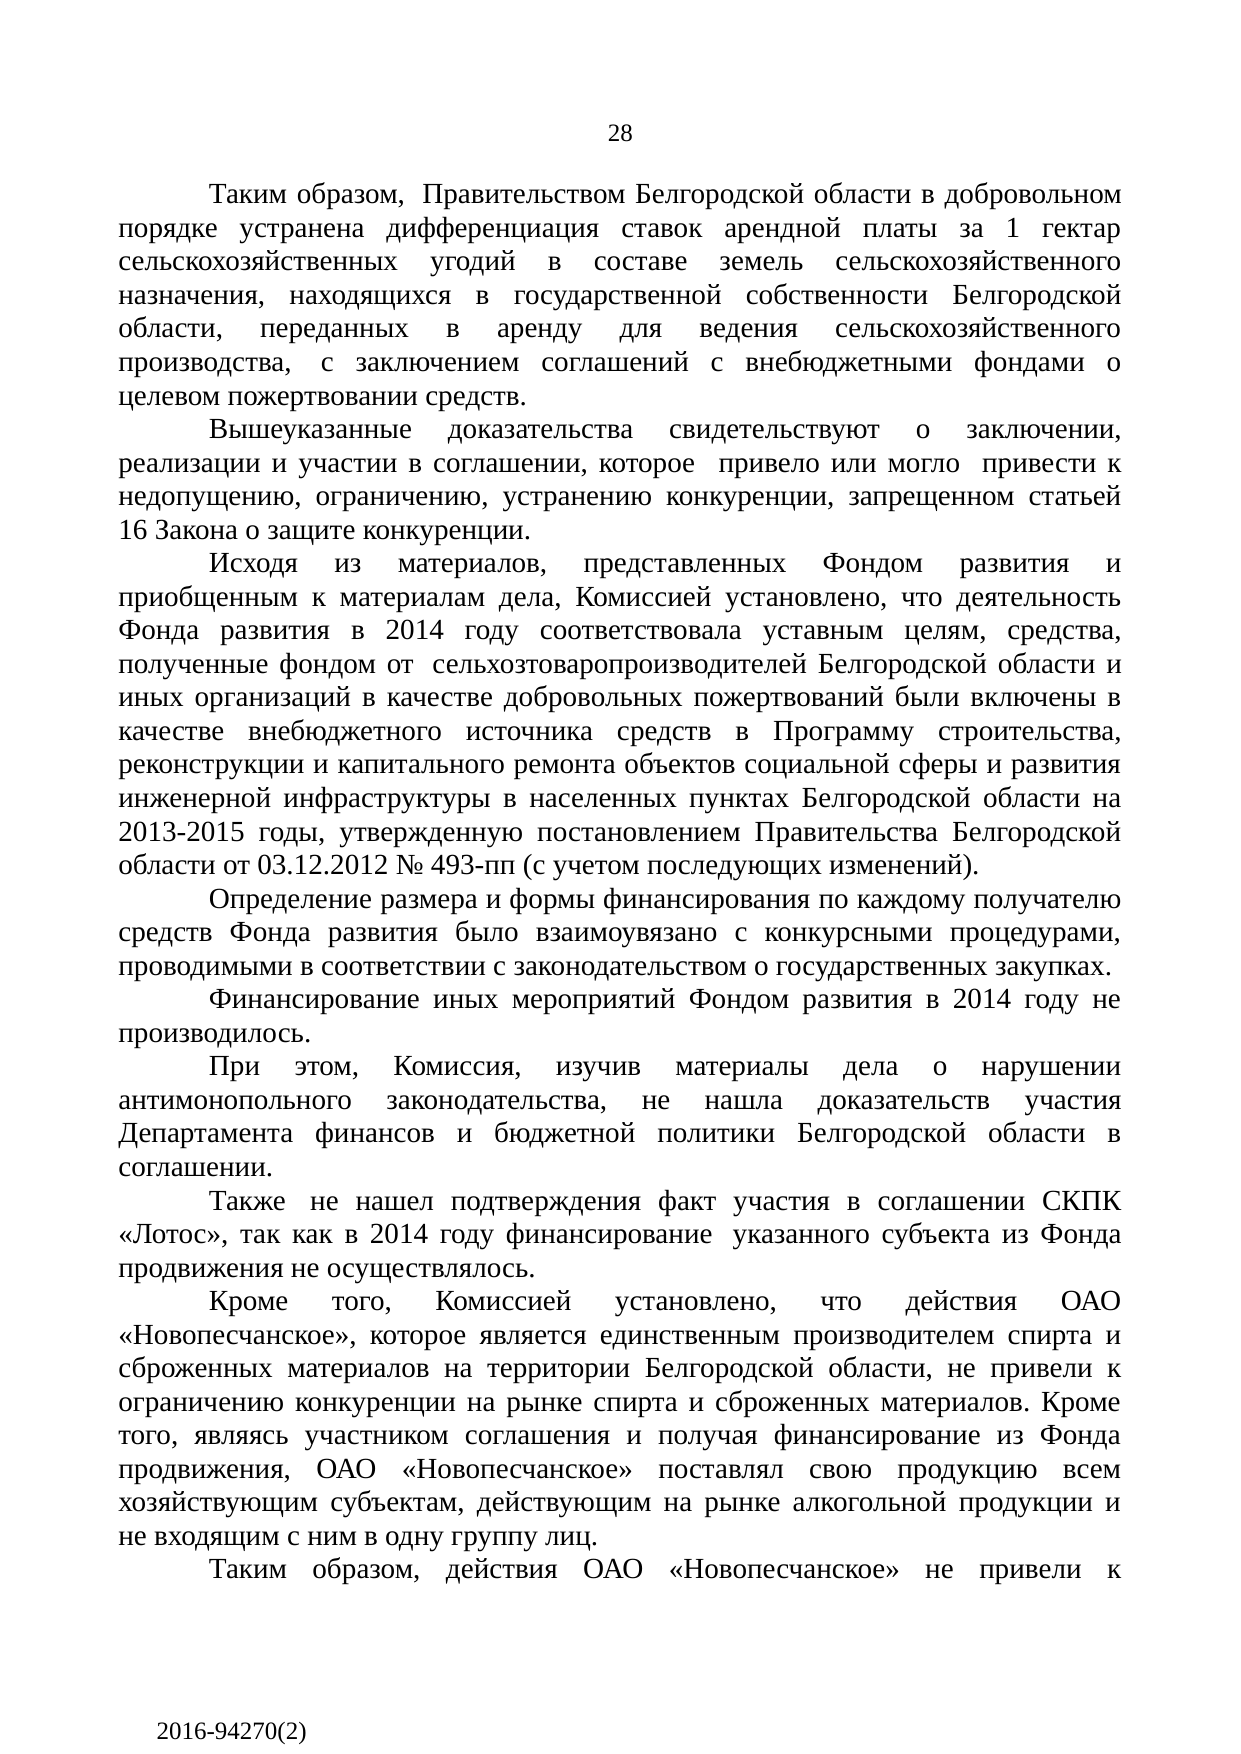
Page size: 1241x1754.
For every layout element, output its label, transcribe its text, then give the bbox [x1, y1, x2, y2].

text Также не нашел подтверждения факт участия в соглашении СКПК «Лотос», так как в 2014 году финансирование указанного субъекта из Фонда продвижения не осуществлялось. [118, 1183, 1122, 1283]
text Вышеуказанные доказательства свидетельствуют о заключении, реализации и участии в соглашении, которое привело или могло привести к недопущению, ограничению, устранению конкуренции, запрещенном статьей 16 Закона о защите конкуренции. [118, 411, 1122, 545]
text При этом, Комиссия, изучив материалы дела о нарушении антимонопольного законодательства, не нашла доказательств участия Департамента финансов и бюджетной политики Белгородской области в соглашении. [118, 1048, 1122, 1183]
text Финансирование иных мероприятий Фондом развития в 2014 году не производилось. [118, 981, 1122, 1048]
text Кроме того, Комиссией установлено, что действия ОАО «Новопесчанское», которое является единственным производителем спирта и сброженных материалов на территории Белгородской области, не привели к ограничению конкуренции на рынке спирта и сброженных материалов. Кроме того, являясь участником соглашения и получая финансирование из Фонда продвижения, ОАО «Новопесчанское» поставлял свою продукцию всем хозяйствующим субъектам, действующим на рынке алкогольной продукции и не входящим с ним в одну группу лиц. [118, 1283, 1122, 1552]
text Таким образом, Правительством Белгородской области в добровольном порядке устранена дифференциация ставок арендной платы за 1 гектар сельскохозяйственных угодий в составе земель сельскохозяйственного назначения, находящихся в государственной собственности Белгородской области, переданных в аренду для ведения сельскохозяйственного производства, с заключением соглашений с внебюджетными фондами о целевом пожертвовании средств. [118, 176, 1122, 411]
text Определение размера и формы финансирования по каждому получателю средств Фонда развития было взаимоувязано с конкурсными процедурами, проводимыми в соответствии с законодательством о государственных закупках. [118, 881, 1122, 981]
text Таким образом, действия ОАО «Новопесчанское» не привели к [118, 1552, 1122, 1585]
text Исходя из материалов, представленных Фондом развития и приобщенным к материалам дела, Комиссией установлено, что деятельность Фонда развития в 2014 году соответствовала уставным целям, средства, полученные фондом от сельхозтоваропроизводителей Белгородской области и иных организаций в качестве добровольных пожертвований были включены в качестве внебюджетного источника средств в Программу строительства, реконструкции и капитального ремонта объектов социальной сферы и развития инженерной инфраструктуры в населенных пунктах Белгородской области на 2013-2015 годы, утвержденную постановлением Правительства Белгородской области от 03.12.2012 № 493-пп (с учетом последующих изменений). [118, 545, 1122, 881]
